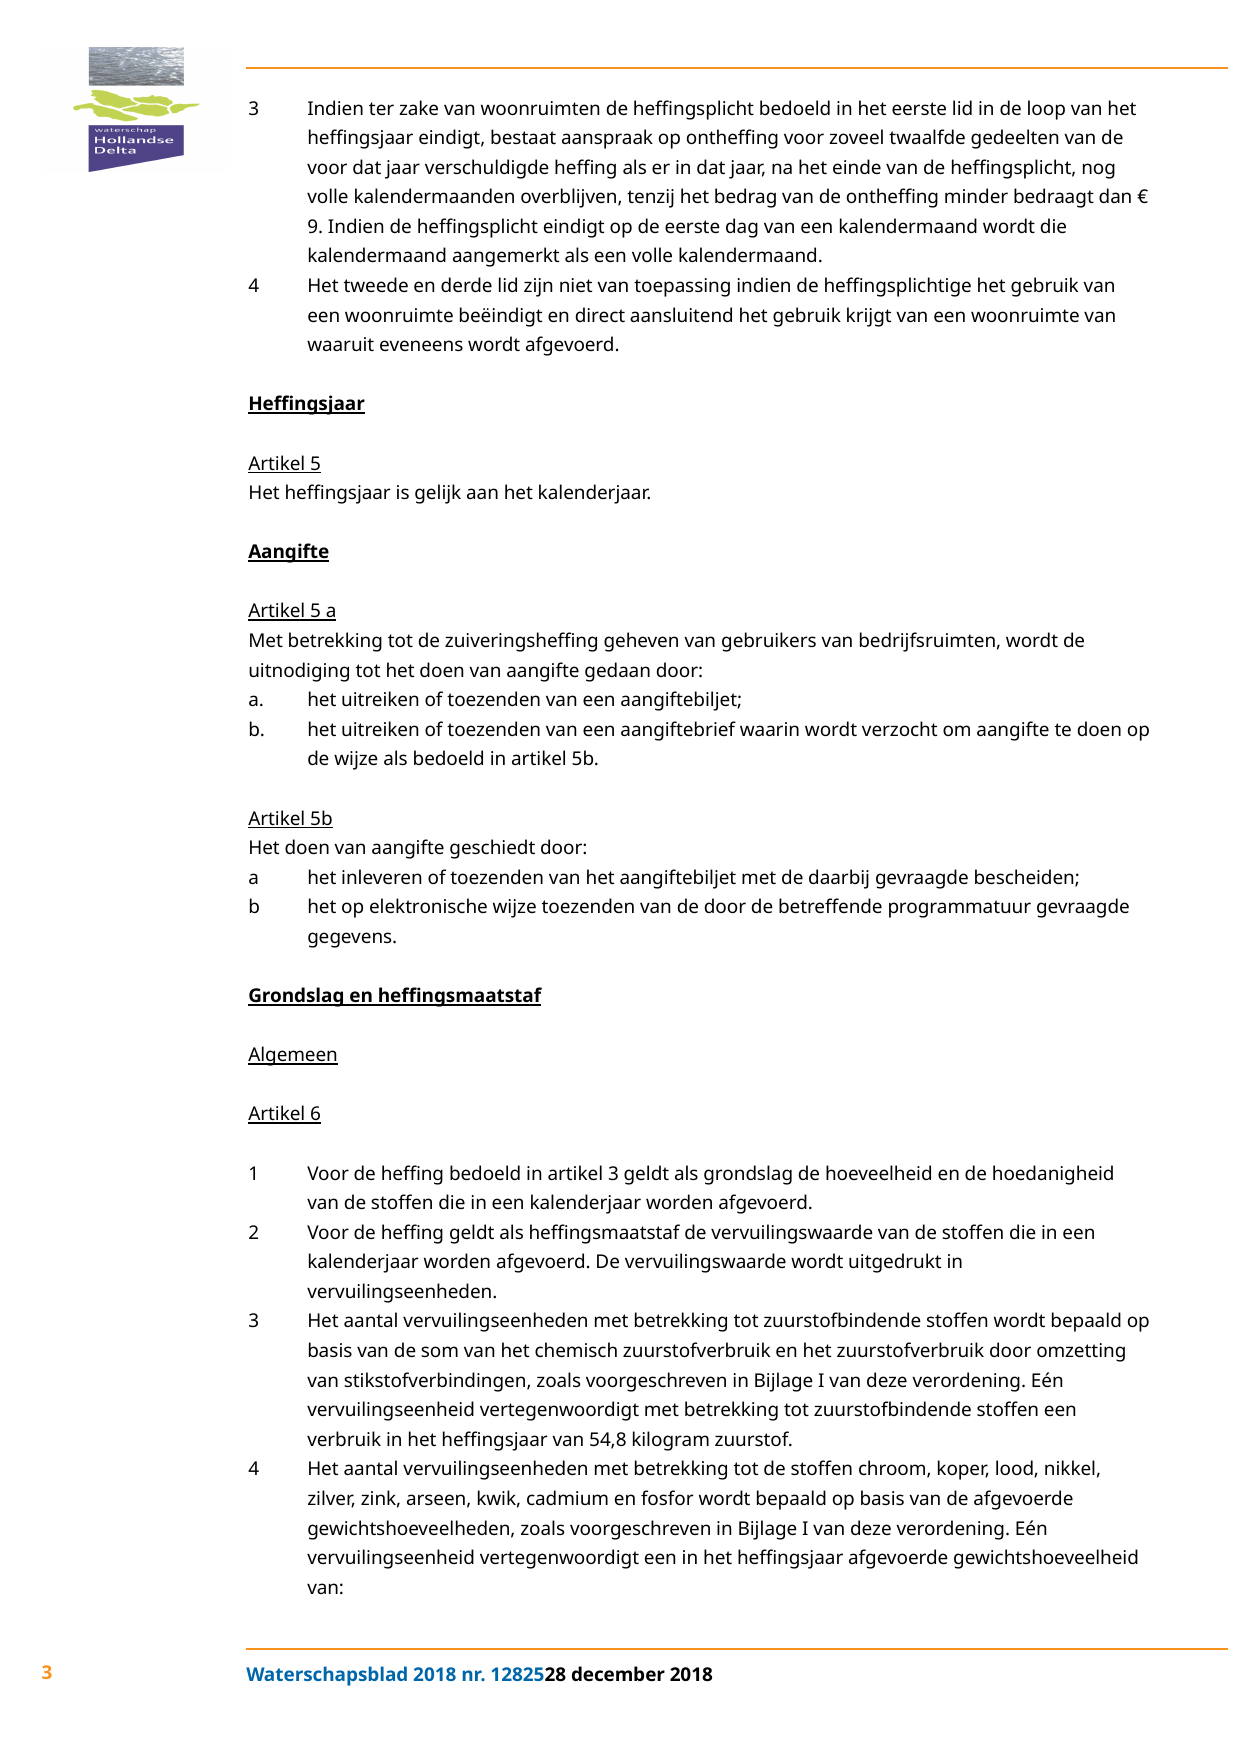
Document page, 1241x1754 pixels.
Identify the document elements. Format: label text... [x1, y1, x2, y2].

picture [41, 47, 231, 172]
text Het doen van aangifte geschiedt door: [248, 834, 1152, 860]
text Grondslag en heffingsmaatstaf [248, 982, 1152, 1008]
list Indien ter zake van woonruimten de heffingsplicht bedoeld in het eerste lid in de loop van het heffingsjaar eindigt, bestaat aanspraak op ontheffing voor zoveel twaalfde gedeelten van de voor dat jaar verschuldigde heffing als er in dat jaar, na het einde van de heffingsplicht, nog volle kalendermaanden overblijven, tenzij het bedrag van de ontheffing minder bedraagt dan € 9. Indien de heffingsplicht eindigt op de eerste dag van een kalendermaand wordt die kalendermaand aangemerkt als een volle kalendermaand. [248, 95, 1152, 268]
list Het aantal vervuilingseenheden met betrekking tot de stoffen chroom, koper, lood, nikkel, zilver, zink, arseen, kwik, cadmium en fosfor wordt bepaald op basis van de afgevoerde gewichtshoeveelheden, zoals voorgeschreven in Bijlage I van deze verordening. Eén vervuilingseenheid vertegenwoordigt een in het heffingsjaar afgevoerde gewichtshoeveelheid van: [248, 1456, 1152, 1600]
list het op elektronische wijze toezenden van de door de betreffende programmatuur gevraagde gegevens. [248, 893, 1152, 949]
list het uitreiken of toezenden van een aangiftebrief waarin wordt verzocht om aangifte te doen op de wijze als bedoeld in artikel 5b. [248, 716, 1152, 771]
text Aangifte [248, 538, 1152, 564]
list Het tweede en derde lid zijn niet van toepassing indien de heffingsplichtige het gebruik van een woonruimte beëindigt en direct aansluitend het gebruik krijgt van een woonruimte van waaruit eveneens wordt afgevoerd. [248, 272, 1152, 357]
text Artikel 5 [248, 450, 1152, 476]
text Artikel 5b [248, 805, 1152, 831]
text Artikel 5 a [248, 598, 1152, 623]
list Het aantal vervuilingseenheden met betrekking tot zuurstofbindende stoffen wordt bepaald op basis van de som van het chemisch zuurstofverbruik en het zuurstofverbruik door omzetting van stikstofverbindingen, zoals voorgeschreven in Bijlage I van deze verordening. Eén vervuilingseenheid vertegenwoordigt met betrekking tot zuurstofbindende stoffen een verbruik in het heffingsjaar van 54,8 kilogram zuurstof. [248, 1308, 1152, 1452]
text Heffingsjaar [248, 391, 1152, 416]
list Voor de heffing geldt als heffingsmaatstaf de vervuilingswaarde van de stoffen die in een kalenderjaar worden afgevoerd. De vervuilingswaarde wordt uitgedrukt in vervuilingseenheden. [248, 1219, 1152, 1304]
list het uitreiken of toezenden van een aangiftebiljet; [248, 686, 1152, 712]
text Artikel 6 [248, 1101, 1152, 1126]
list het inleveren of toezenden van het aangiftebiljet met de daarbij gevraagde bescheiden; [248, 864, 1152, 890]
list Voor de heffing bedoeld in artikel 3 geldt als grondslag de hoeveelheid en de hoedanigheid van de stoffen die in een kalenderjaar worden afgevoerd. [248, 1160, 1152, 1215]
text Algemeen [248, 1041, 1152, 1067]
text Met betrekking tot de zuiveringsheffing geheven van gebruikers van bedrijfsruimten, wordt de uitnodiging tot het doen van aangifte gedaan door: [248, 627, 1152, 683]
text Het heffingsjaar is gelijk aan het kalenderjaar. [248, 479, 1152, 505]
